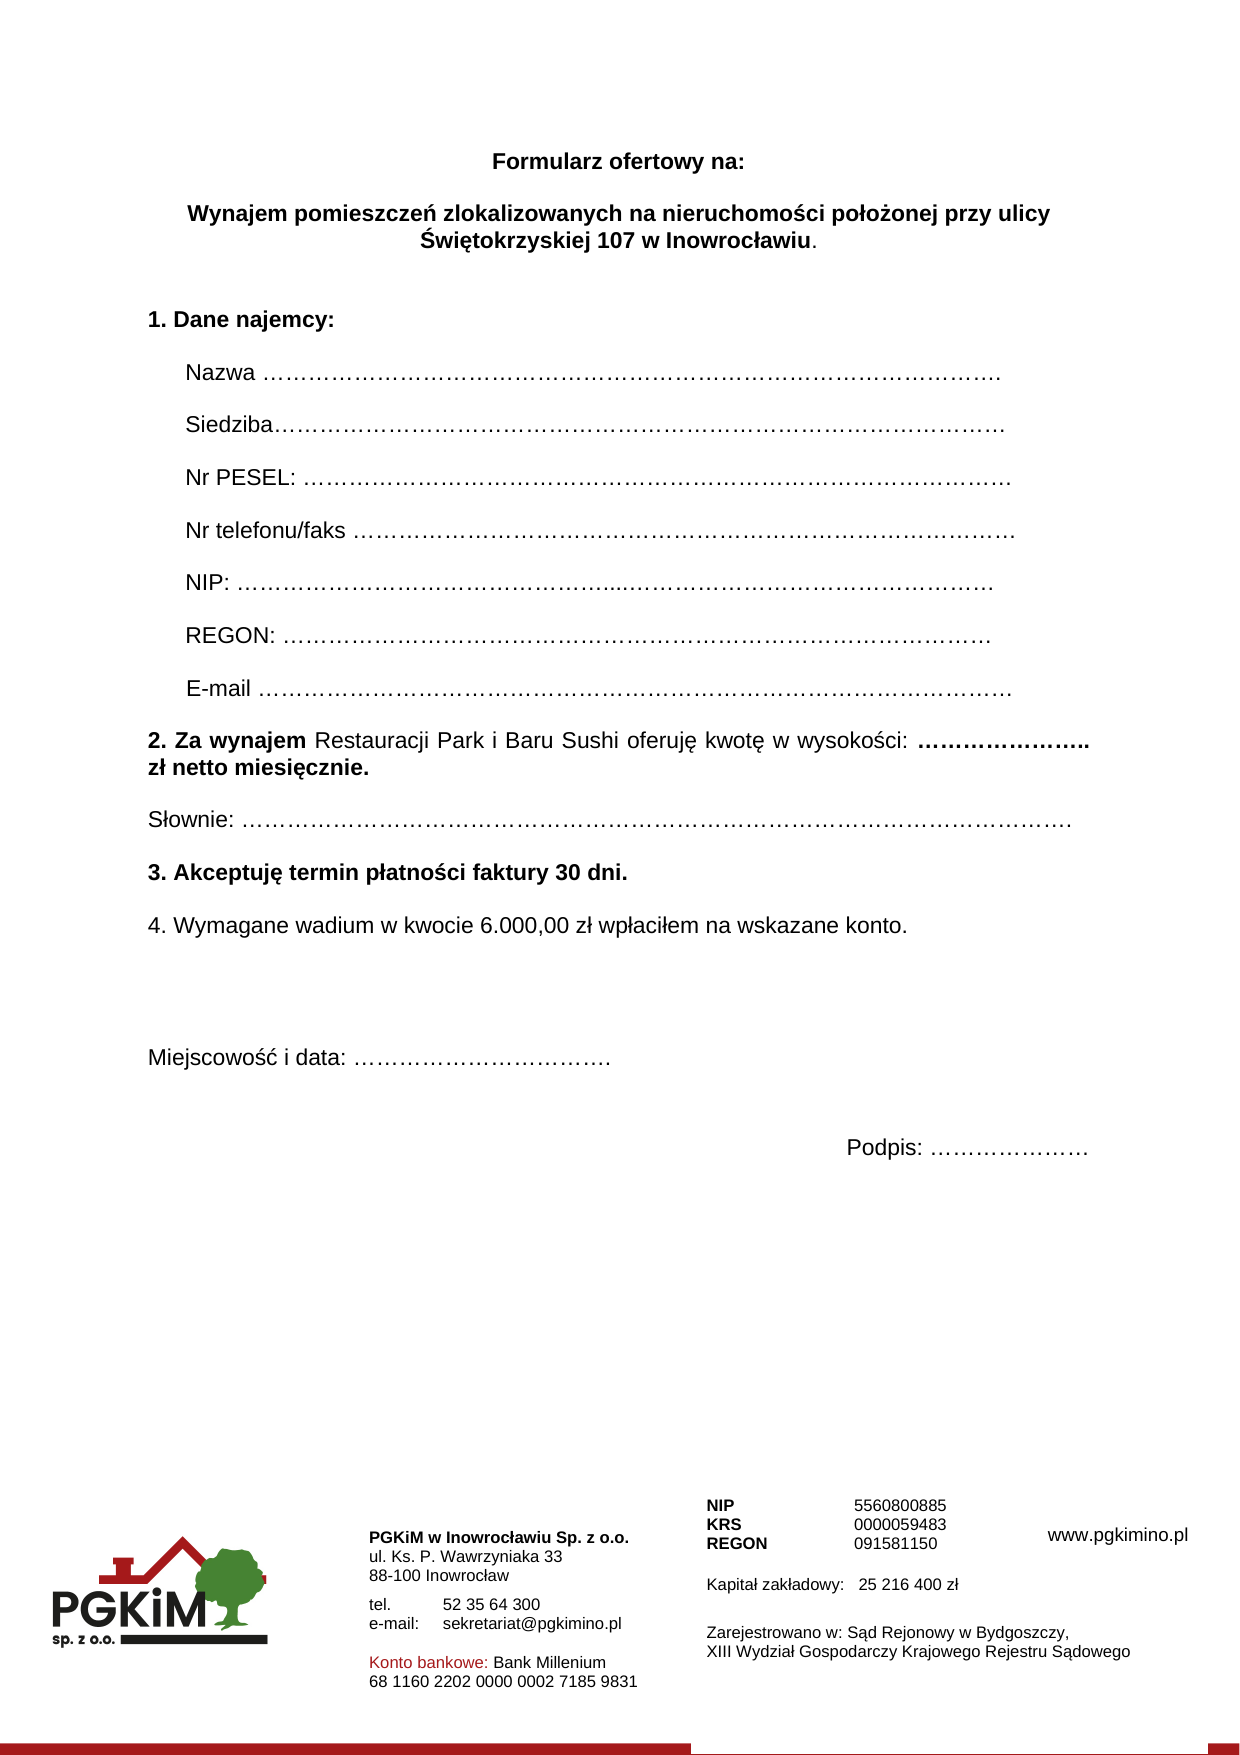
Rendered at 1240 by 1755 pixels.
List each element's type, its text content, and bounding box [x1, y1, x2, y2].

text E-mail ……………………………………………………………………………………… [148, 675, 1089, 701]
text Nr telefonu/faks …………………………………………………………………………… [185, 517, 1089, 543]
text Słownie: ………………………………………………………………………………………………. [148, 806, 1089, 833]
text Nazwa ……………………………………………………………………………………. [185, 358, 1089, 385]
text 3. Akceptuję termin płatności faktury 30 dni. [148, 859, 1089, 886]
text Siedziba…………………………………………………………………………………… [185, 411, 1089, 437]
text Nr PESEL: ………………………………………………………………………………… [185, 464, 1089, 490]
text Formularz ofertowy na: [148, 148, 1089, 174]
text Podpis: ………………… [148, 1134, 1089, 1161]
text Wynajem pomieszczeń zlokalizowanych na nieruchomości położonej przy ulicy Świętokrzyskiej 107 w Inowrocławiu. [148, 200, 1089, 253]
text NIP: …………………………………………....………………………………………… [185, 569, 1089, 596]
text 2. Za wynajem Restauracji Park i Baru Sushi oferuję kwotę w wysokości: ………………….. zł netto miesięcznie. [148, 727, 1089, 780]
text Miejscowość i data: ……………………………. [148, 1044, 1089, 1070]
text 1. Dane najemcy: [148, 306, 1089, 332]
text 4. Wymagane wadium w kwocie 6.000,00 zł wpłaciłem na wskazane konto. [148, 912, 1089, 938]
text REGON: ………………………………………………………………………………… [185, 622, 1089, 648]
